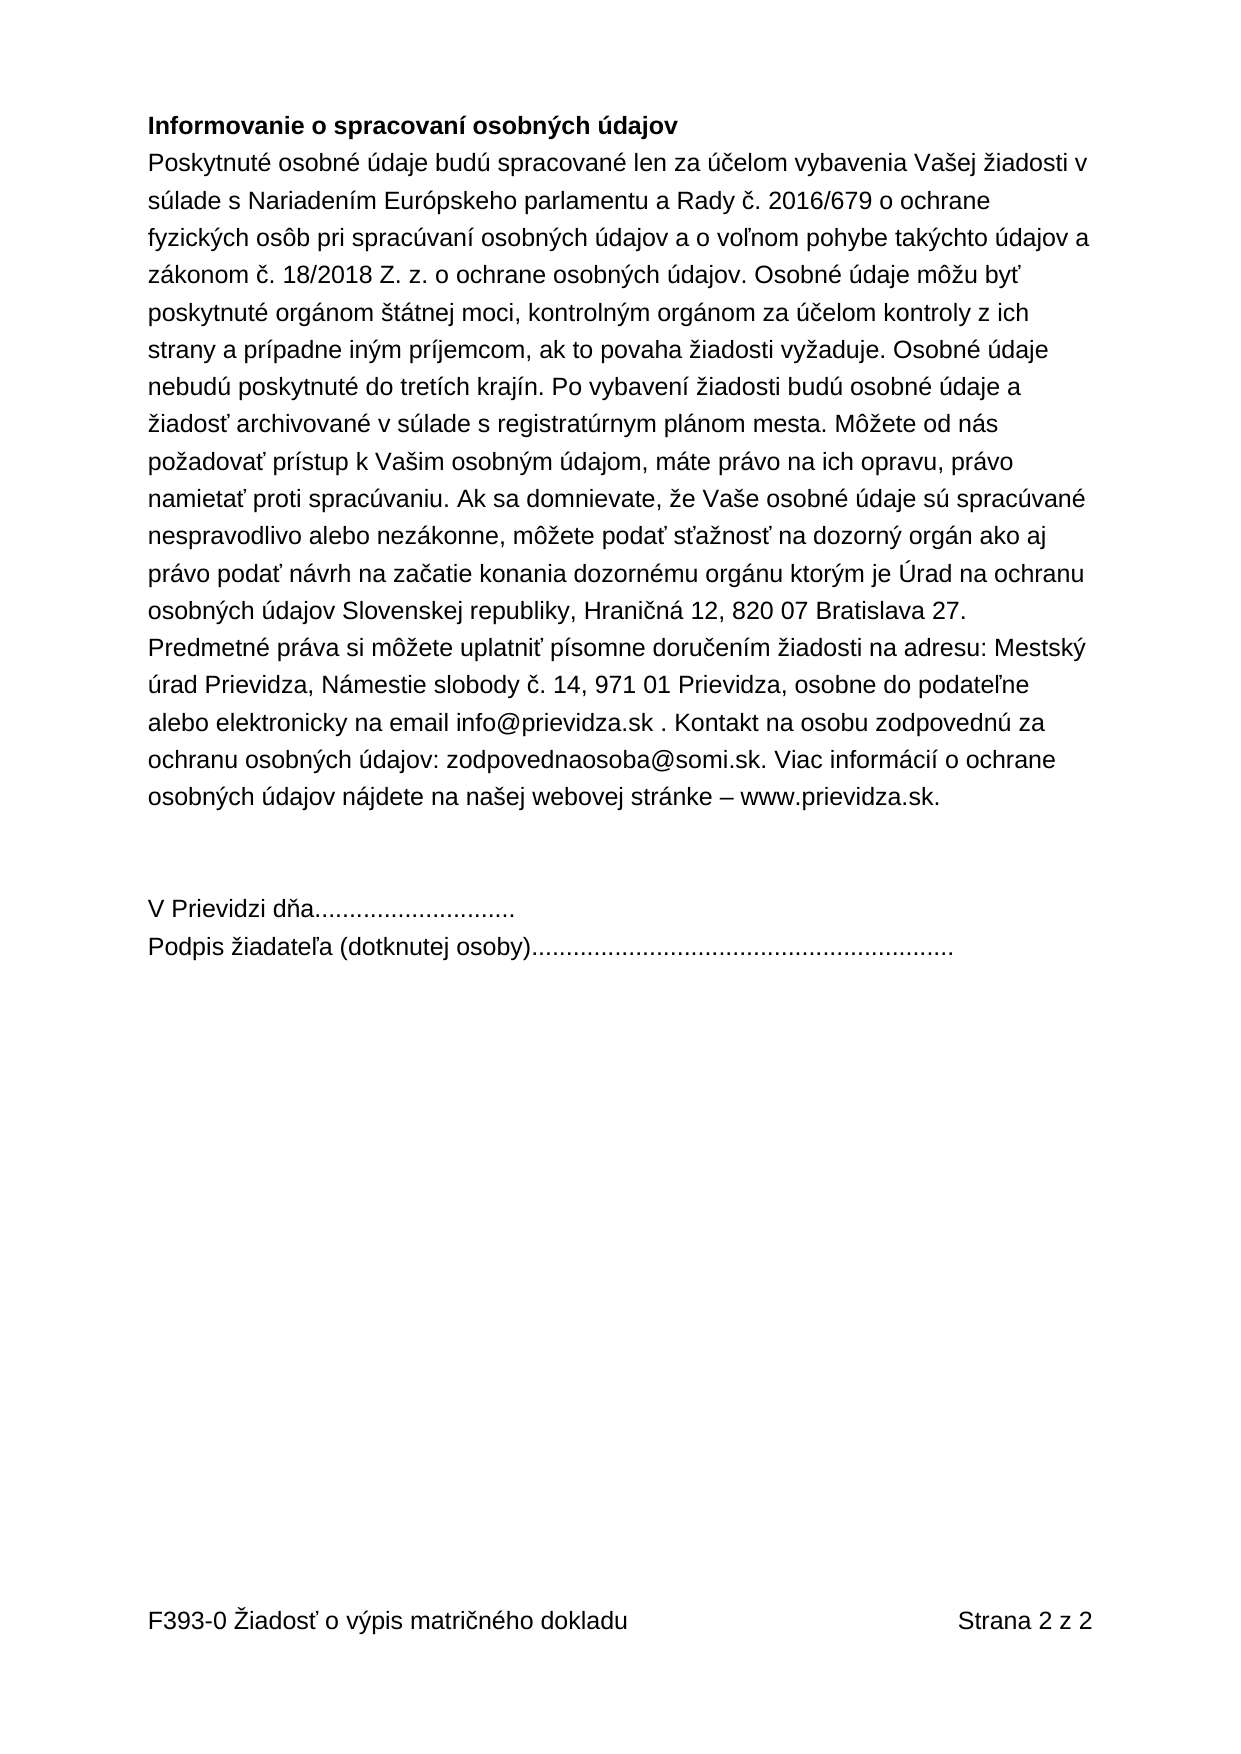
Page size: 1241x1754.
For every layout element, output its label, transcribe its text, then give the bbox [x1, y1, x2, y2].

text Informovanie o spracovaní osobných údajov [148, 111, 1093, 140]
text Poskytnuté osobné údaje budú spracované len za účelom vybavenia Vašej žiadosti v súlade s Nariadením Európskeho parlamentu a Rady č. 2016/679 o ochrane fyzických osôb pri spracúvaní osobných údajov a o voľnom pohybe takýchto údajov a zákonom č. 18/2018 Z. z. o ochrane osobných údajov. Osobné údaje môžu byť poskytnuté orgánom štátnej moci, kontrolným orgánom za účelom kontroly z ich strany a prípadne iným príjemcom, ak to povaha žiadosti vyžaduje. Osobné údaje nebudú poskytnuté do tretích krajín. Po vybavení žiadosti budú osobné údaje a žiadosť archivované v súlade s registratúrnym plánom mesta. Môžete od nás požadovať prístup k Vašim osobným údajom, máte právo na ich opravu, právo namietať proti spracúvaniu. Ak sa domnievate, že Vaše osobné údaje sú spracúvané nespravodlivo alebo nezákonne, môžete podať sťažnosť na dozorný orgán ako aj právo podať návrh na začatie konania dozornému orgánu ktorým je Úrad na ochranu osobných údajov Slovenskej republiky, Hraničná 12, 820 07 Bratislava 27. Predmetné práva si môžete uplatniť písomne doručením žiadosti na adresu: Mestský úrad Prievidza, Námestie slobody č. 14, 971 01 Prievidza, osobne do podateľne alebo elektronicky na email info@prievidza.sk . Kontakt na osobu zodpovednú za ochranu osobných údajov: zodpovednaosoba@somi.sk. Viac informácií o ochrane osobných údajov nájdete na našej webovej stránke – www.prievidza.sk. [148, 148, 1093, 811]
text Podpis žiadateľa (dotknutej osoby)............................................................. [148, 931, 1093, 960]
text V Prievidzi dňa............................. [148, 894, 1093, 923]
